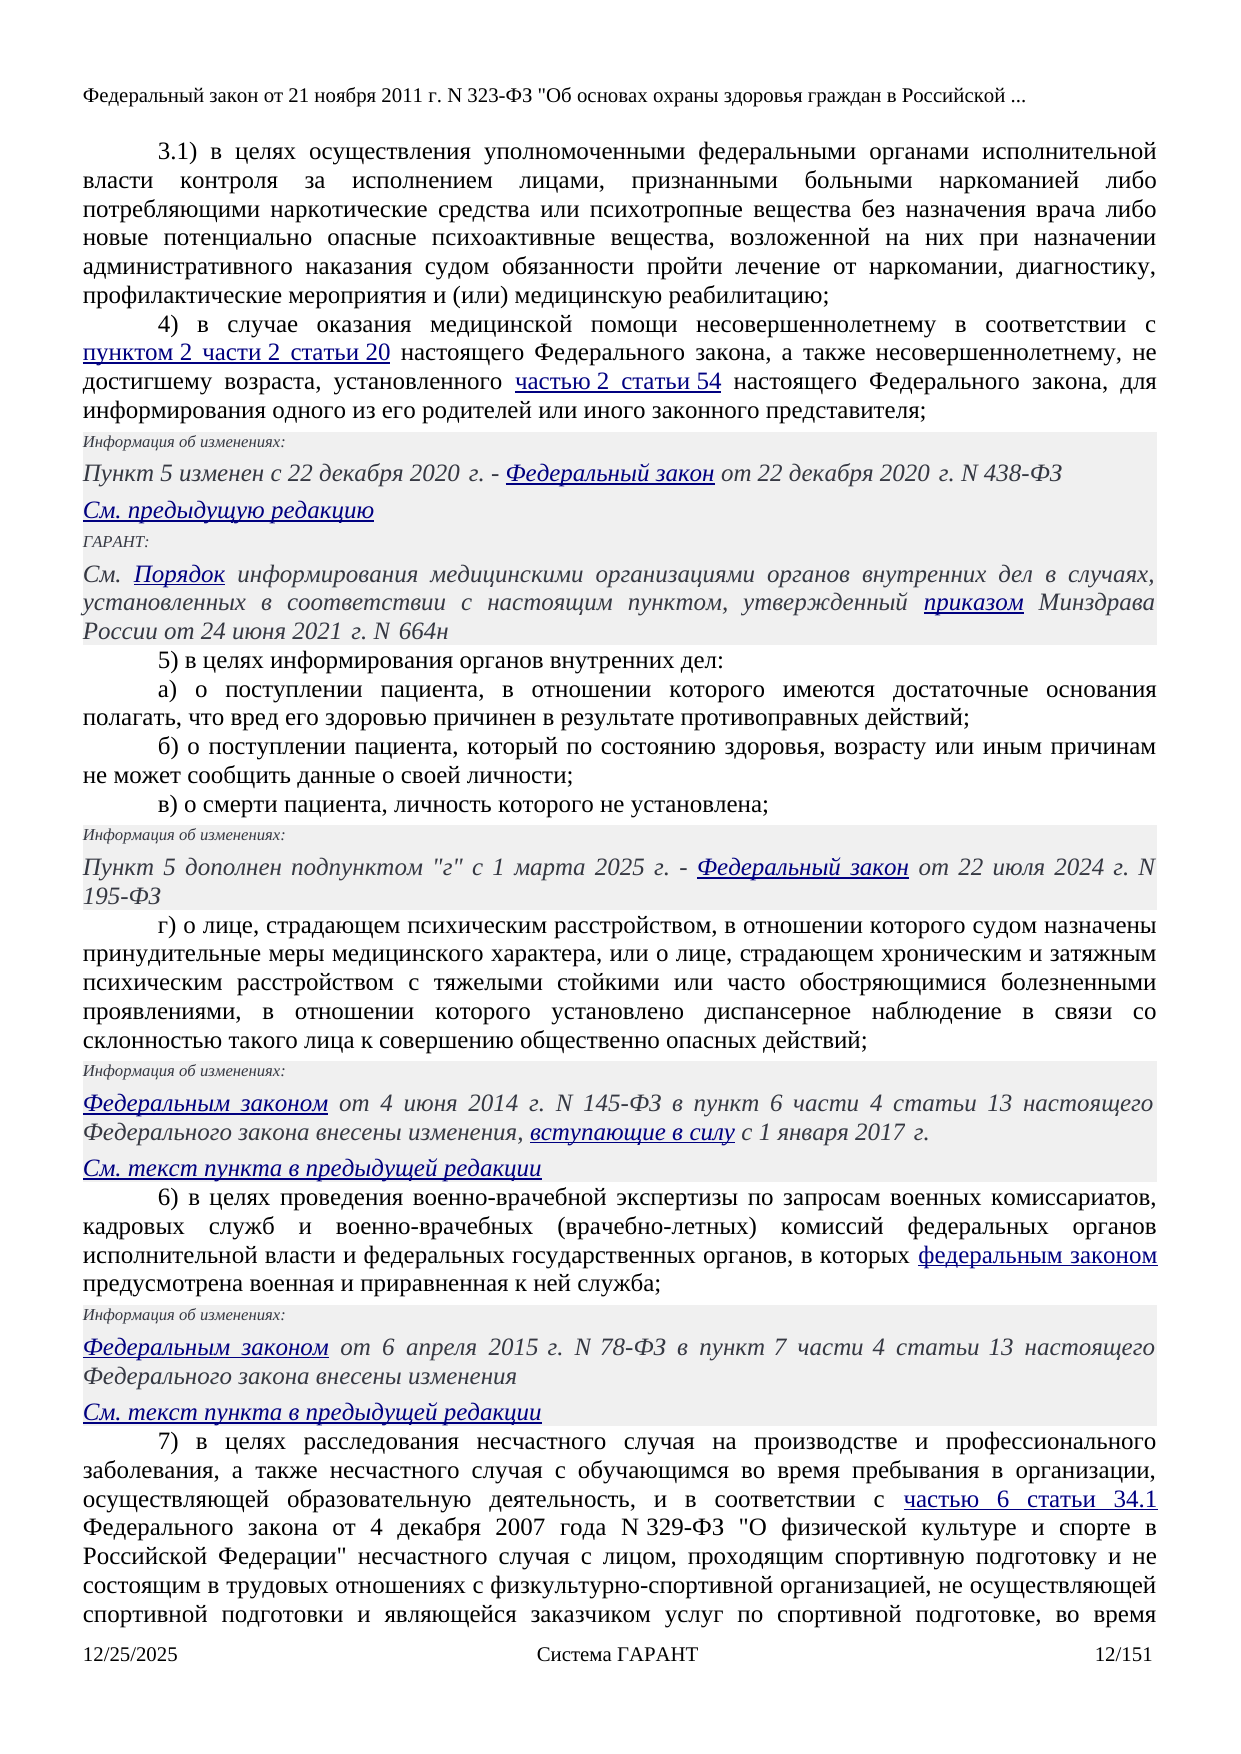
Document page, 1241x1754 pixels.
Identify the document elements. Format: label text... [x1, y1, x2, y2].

text См. предыдущую редакцию [377, 495, 1157, 524]
text Пункт 5 изменен с 22 декабря 2020 г. - Федеральный закон от 22 декабря 2020 г. N 438-ФЗ [83, 458, 1157, 487]
text Пункт 5 дополнен подпунктом "г" с 1 марта 2025 г. - Федеральный закон от 22 июля 2024 г. N 195-ФЗ [163, 881, 1157, 910]
text 6) в целях проведения военно-врачебной экспертизы по запросам военных комиссариатов, кадровых служб и военно-врачебных (врачебно-летных) комиссий федеральных органов исполнительной власти и федеральных государственных органов, в которых федеральным законом предусмотрена военная и приравненная к ней служба; [83, 1182, 1157, 1297]
text См. Порядок информирования медицинскими организациями органов внутренних дел в случаях, установленных в соответствии с настоящим пунктом, утвержденный приказом Минздрава России от 24 июня 2021 г. N 664н [451, 614, 1157, 645]
text Информация об изменениях: [287, 1305, 1157, 1324]
text Информация об изменениях: [287, 432, 1157, 451]
text в) о смерти пациента, личность которого не установлена; [83, 789, 1157, 817]
text 5) в целях информирования органов внутренних дел: [83, 645, 1157, 674]
text Федеральным законом от 6 апреля 2015 г. N 78-ФЗ в пункт 7 части 4 статьи 13 настоящего Федерального закона внесены изменения [520, 1332, 1157, 1389]
text ГАРАНТ: [151, 532, 1157, 551]
text 3.1) в целях осуществления уполномоченными федеральными органами исполнительной власти контроля за исполнением лицами, признанными больными наркоманией либо потребляющими наркотические средства или психотропные вещества без назначения врача либо новые потенциально опасные психоактивные вещества, возложенной на них при назначении административного наказания судом обязанности пройти лечение от наркомании, диагностику, профилактические мероприятия и (или) медицинскую реабилитацию; [83, 136, 1157, 309]
text Информация об изменениях: [287, 1061, 1157, 1080]
text См. текст пункта в предыдущей редакции [83, 1397, 1157, 1426]
text 7) в целях расследования несчастного случая на производстве и профессионального заболевания, а также несчастного случая с обучающимся во время пребывания в организации, осуществляющей образовательную деятельность, и в соответствии с частью 6 статьи 34.1 Федерального закона от 4 декабря 2007 года N 329-ФЗ "О физической культуре и спорте в Российской Федерации" несчастного случая с лицом, проходящим спортивную подготовку и не состоящим в трудовых отношениях с физкультурно-спортивной организацией, не осуществляющей спортивной подготовки и являющейся заказчиком услуг по спортивной подготовке, во время [83, 1426, 1157, 1627]
text Федеральным законом от 4 июня 2014 г. N 145-ФЗ в пункт 6 части 4 статьи 13 настоящего Федерального закона внесены изменения, вступающие в силу с 1 января 2017 г. [932, 1117, 1157, 1146]
text Информация об изменениях: [287, 825, 1157, 844]
text а) о поступлении пациента, в отношении которого имеются достаточные основания полагать, что вред его здоровью причинен в результате противоправных действий; [83, 674, 1157, 731]
text г) о лице, страдающем психическим расстройством, в отношении которого судом назначены принудительные меры медицинского характера, или о лице, страдающем хроническим и затяжным психическим расстройством с тяжелыми стойкими или часто обостряющимися болезненными проявлениями, в отношении которого установлено диспансерное наблюдение в связи со склонностью такого лица к совершению общественно опасных действий; [83, 910, 1157, 1053]
text б) о поступлении пациента, который по состоянию здоровья, возрасту или иным причинам не может сообщить данные о своей личности; [83, 731, 1157, 789]
text См. текст пункта в предыдущей редакции [83, 1153, 1157, 1182]
text 4) в случае оказания медицинской помощи несовершеннолетнему в соответствии с пунктом 2 части 2 статьи 20 настоящего Федерального закона, а также несовершеннолетнему, не достигшему возраста, установленного частью 2 статьи 54 настоящего Федерального закона, для информирования одного из его родителей или иного законного представителя; [83, 309, 1157, 424]
